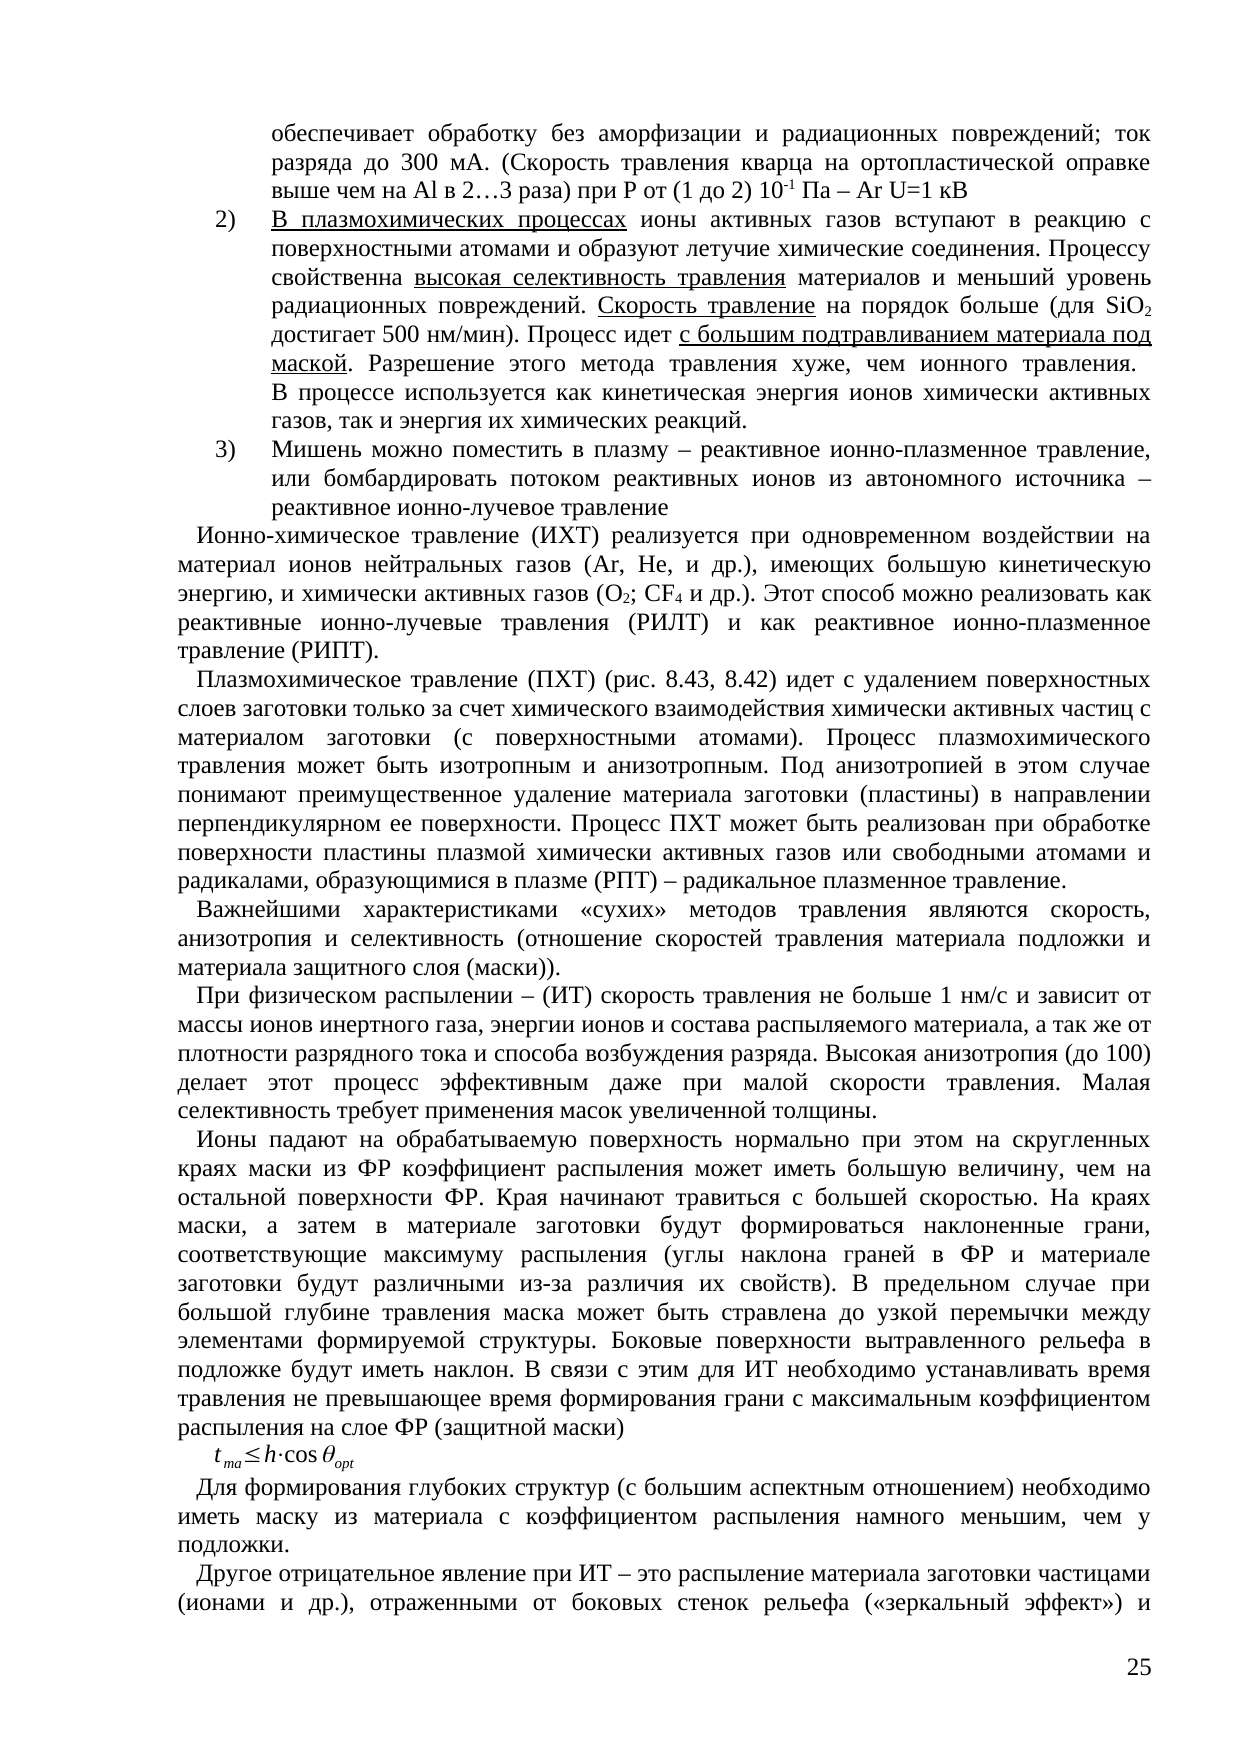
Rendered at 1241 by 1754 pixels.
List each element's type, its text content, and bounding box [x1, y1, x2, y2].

list Мишень можно поместить в плазму – реактивное ионно-плазменное травление, или бомбардировать потоком реактивных ионов из автономного источника – реактивное ионно-лучевое травление [215, 434, 1152, 521]
text При физическом распылении – (ИТ) скорость травления не больше 1 нм/с и зависит от массы ионов инертного газа, энергии ионов и состава распыляемого материала, а так же от плотности разрядного тока и способа возбуждения разряда. Высокая анизотропия (до 100) делает этот процесс эффективным даже при малой скорости травления. Малая селективность требует применения масок увеличенной толщины. [177, 981, 1152, 1124]
text Ионы падают на обрабатываемую поверхность нормально при этом на скругленных краях маски из ФР коэффициент распыления может иметь большую величину, чем на остальной поверхности ФР. Края начинают травиться с большей скоростью. На краях маски, а затем в материале заготовки будут формироваться наклоненные грани, соответствующие максимуму распыления (углы наклона граней в ФР и материале заготовки будут различными из-за различия их свойств). В предельном случае при большой глубине травления маска может быть стравлена до узкой перемычки между элементами формируемой структуры. Боковые поверхности вытравленного рельефа в подложке будут иметь наклон. В связи с этим для ИТ необходимо устанавливать время травления не превышающее время формирования грани с максимальным коэффициентом распыления на слое ФР (защитной маски) [177, 1124, 1152, 1441]
list В плазмохимических процессах ионы активных газов вступают в реакцию с поверхностными атомами и образуют летучие химические соединения. Процессу свойственна высокая селективность травления материалов и меньший уровень радиационных повреждений. Скорость травление на порядок больше (для SiO2 достигает 500 нм/мин). Процесс идет с большим подтравливанием материала под маской. Разрешение этого метода травления хуже, чем ионного травления. В процессе используется как кинетическая энергия ионов химически активных газов, так и энергия их химических реакций. [215, 204, 1152, 434]
text Плазмохимическое травление (ПХТ) (рис. 8.43, 8.42) идет с удалением поверхностных слоев заготовки только за счет химического взаимодействия химически активных частиц с материалом заготовки (с поверхностными атомами). Процесс плазмохимического травления может быть изотропным и анизотропным. Под анизотропией в этом случае понимают преимущественное удаление материала заготовки (пластины) в направлении перпендикулярном ее поверхности. Процесс ПХТ может быть реализован при обработке поверхности пластины плазмой химически активных газов или свободными атомами и радикалами, образующимися в плазме (РПТ) – радикальное плазменное травление. [177, 664, 1152, 894]
text Для формирования глубоких структур (с большим аспектным отношением) необходимо иметь маску из материала с коэффициентом распыления намного меньшим, чем у подложки. [177, 1472, 1152, 1558]
list обеспечивает обработку без аморфизации и радиационных повреждений; ток разряда до 300 мА. (Скорость травления кварца на ортопластической оправке выше чем на Al в 2…3 раза) при P от (1 до 2) 10-1 Па – Ar U=1 кВ [215, 118, 1152, 204]
text Другое отрицательное явление при ИТ – это распыление материала заготовки частицами (ионами и др.), отраженными от боковых стенок рельефа («зеркальный эффект») и [177, 1558, 1152, 1616]
text Важнейшими характеристиками «сухих» методов травления являются скорость, анизотропия и селективность (отношение скоростей травления материала подложки и материала защитного слоя (маски)). [177, 894, 1152, 981]
text Ионно-химическое травление (ИХТ) реализуется при одновременном воздействии на материал ионов нейтральных газов (Ar, He, и др.), имеющих большую кинетическую энергию, и химически активных газов (O2; CF4 и др.). Этот способ можно реализовать как реактивные ионно-лучевые травления (РИЛТ) и как реактивное ионно-плазменное травление (РИПТ). [177, 521, 1152, 664]
